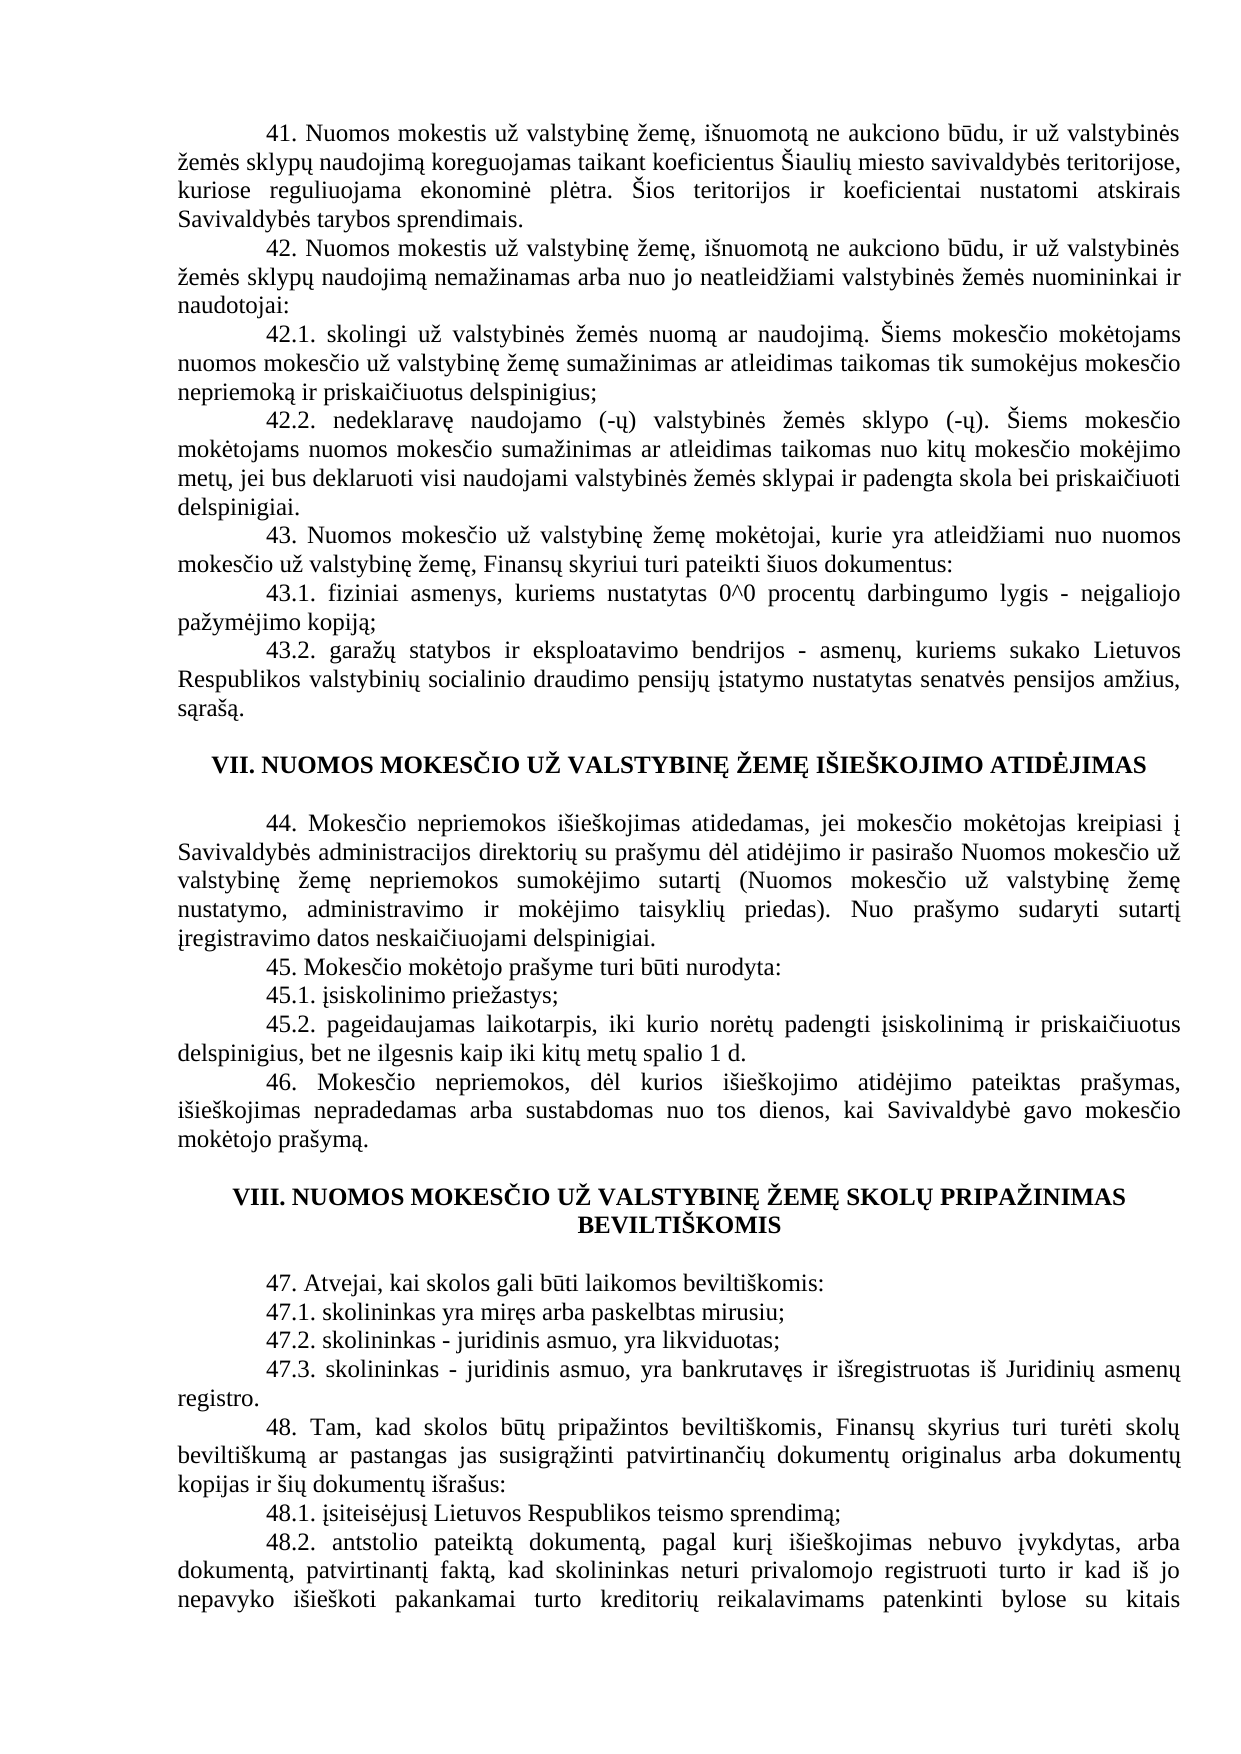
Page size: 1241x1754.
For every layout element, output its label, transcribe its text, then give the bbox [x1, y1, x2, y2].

text 44. Mokesčio nepriemokos išieškojimas atidedamas, jei mokesčio mokėtojas kreipiasi į Savivaldybės administracijos direktorių su prašymu dėl atidėjimo ir pasirašo Nuomos mokesčio už valstybinę žemę nepriemokos sumokėjimo sutartį (Nuomos mokesčio už valstybinę žemę nustatymo, administravimo ir mokėjimo taisyklių priedas). Nuo prašymo sudaryti sutartį įregistravimo datos neskaičiuojami delspinigiai. [177, 808, 1181, 952]
text 42.2. nedeklaravę naudojamo (-ų) valstybinės žemės sklypo (-ų). Šiems mokesčio mokėtojams nuomos mokesčio sumažinimas ar atleidimas taikomas nuo kitų mokesčio mokėjimo metų, jei bus deklaruoti visi naudojami valstybinės žemės sklypai ir padengta skola bei priskaičiuoti delspinigiai. [177, 406, 1181, 521]
text 41. Nuomos mokestis už valstybinę žemę, išnuomotą ne aukciono būdu, ir už valstybinės žemės sklypų naudojimą koreguojamas taikant koeficientus Šiaulių miesto savivaldybės teritorijose, kuriose reguliuojama ekonominė plėtra. Šios teritorijos ir koeficientai nustatomi atskirais Savivaldybės tarybos sprendimais. [177, 118, 1181, 233]
text 42. Nuomos mokestis už valstybinę žemę, išnuomotą ne aukciono būdu, ir už valstybinės žemės sklypų naudojimą nemažinamas arba nuo jo neatleidžiami valstybinės žemės nuomininkai ir naudotojai: [177, 233, 1181, 319]
text 42.1. skolingi už valstybinės žemės nuomą ar naudojimą. Šiems mokesčio mokėtojams nuomos mokesčio už valstybinę žemę sumažinimas ar atleidimas taikomas tik sumokėjus mokesčio nepriemoką ir priskaičiuotus delspinigius; [177, 319, 1181, 406]
text 48.2. antstolio pateiktą dokumentą, pagal kurį išieškojimas nebuvo įvykdytas, arba dokumentą, patvirtinantį faktą, kad skolininkas neturi privalomojo registruoti turto ir kad iš jo nepavyko išieškoti pakankamai turto kreditorių reikalavimams patenkinti bylose su kitais [177, 1527, 1181, 1613]
text 45.1. įsiskolinimo priežastys; [177, 981, 1181, 1009]
text 47.3. skolininkas - juridinis asmuo, yra bankrutavęs ir išregistruotas iš Juridinių asmenų registro. [177, 1354, 1181, 1412]
text 46. Mokesčio nepriemokos, dėl kurios išieškojimo atidėjimo pateiktas prašymas, išieškojimas nepradedamas arba sustabdomas nuo tos dienos, kai Savivaldybė gavo mokesčio mokėtojo prašymą. [177, 1067, 1181, 1153]
text 47. Atvejai, kai skolos gali būti laikomos beviltiškomis: [177, 1268, 1181, 1297]
text 47.1. skolininkas yra miręs arba paskelbtas mirusiu; [177, 1297, 1181, 1326]
text VII. NUOMOS MOKESČIO UŽ VALSTYBINĘ ŽEMĘ IŠIEŠKOJIMO ATIDĖJIMAS [177, 751, 1181, 779]
text 45.2. pageidaujamas laikotarpis, iki kurio norėtų padengti įsiskolinimą ir priskaičiuotus delspinigius, bet ne ilgesnis kaip iki kitų metų spalio 1 d. [177, 1009, 1181, 1067]
text 45. Mokesčio mokėtojo prašyme turi būti nurodyta: [177, 952, 1181, 981]
text VIII. NUOMOS MOKESČIO UŽ VALSTYBINĘ ŽEMĘ SKOLŲ PRIPAŽINIMAS BEVILTIŠKOMIS [177, 1182, 1181, 1239]
text 43. Nuomos mokesčio už valstybinę žemę mokėtojai, kurie yra atleidžiami nuo nuomos mokesčio už valstybinę žemę, Finansų skyriui turi pateikti šiuos dokumentus: [177, 521, 1181, 578]
text 43.1. fiziniai asmenys, kuriems nustatytas 0^0 procentų darbingumo lygis - neįgaliojo pažymėjimo kopiją; [177, 578, 1181, 636]
text 47.2. skolininkas - juridinis asmuo, yra likviduotas; [177, 1326, 1181, 1354]
text 48. Tam, kad skolos būtų pripažintos beviltiškomis, Finansų skyrius turi turėti skolų beviltiškumą ar pastangas jas susigrąžinti patvirtinančių dokumentų originalus arba dokumentų kopijas ir šių dokumentų išrašus: [177, 1412, 1181, 1498]
text 48.1. įsiteisėjusį Lietuvos Respublikos teismo sprendimą; [177, 1498, 1181, 1527]
text 43.2. garažų statybos ir eksploatavimo bendrijos - asmenų, kuriems sukako Lietuvos Respublikos valstybinių socialinio draudimo pensijų įstatymo nustatytas senatvės pensijos amžius, sąrašą. [177, 636, 1181, 722]
